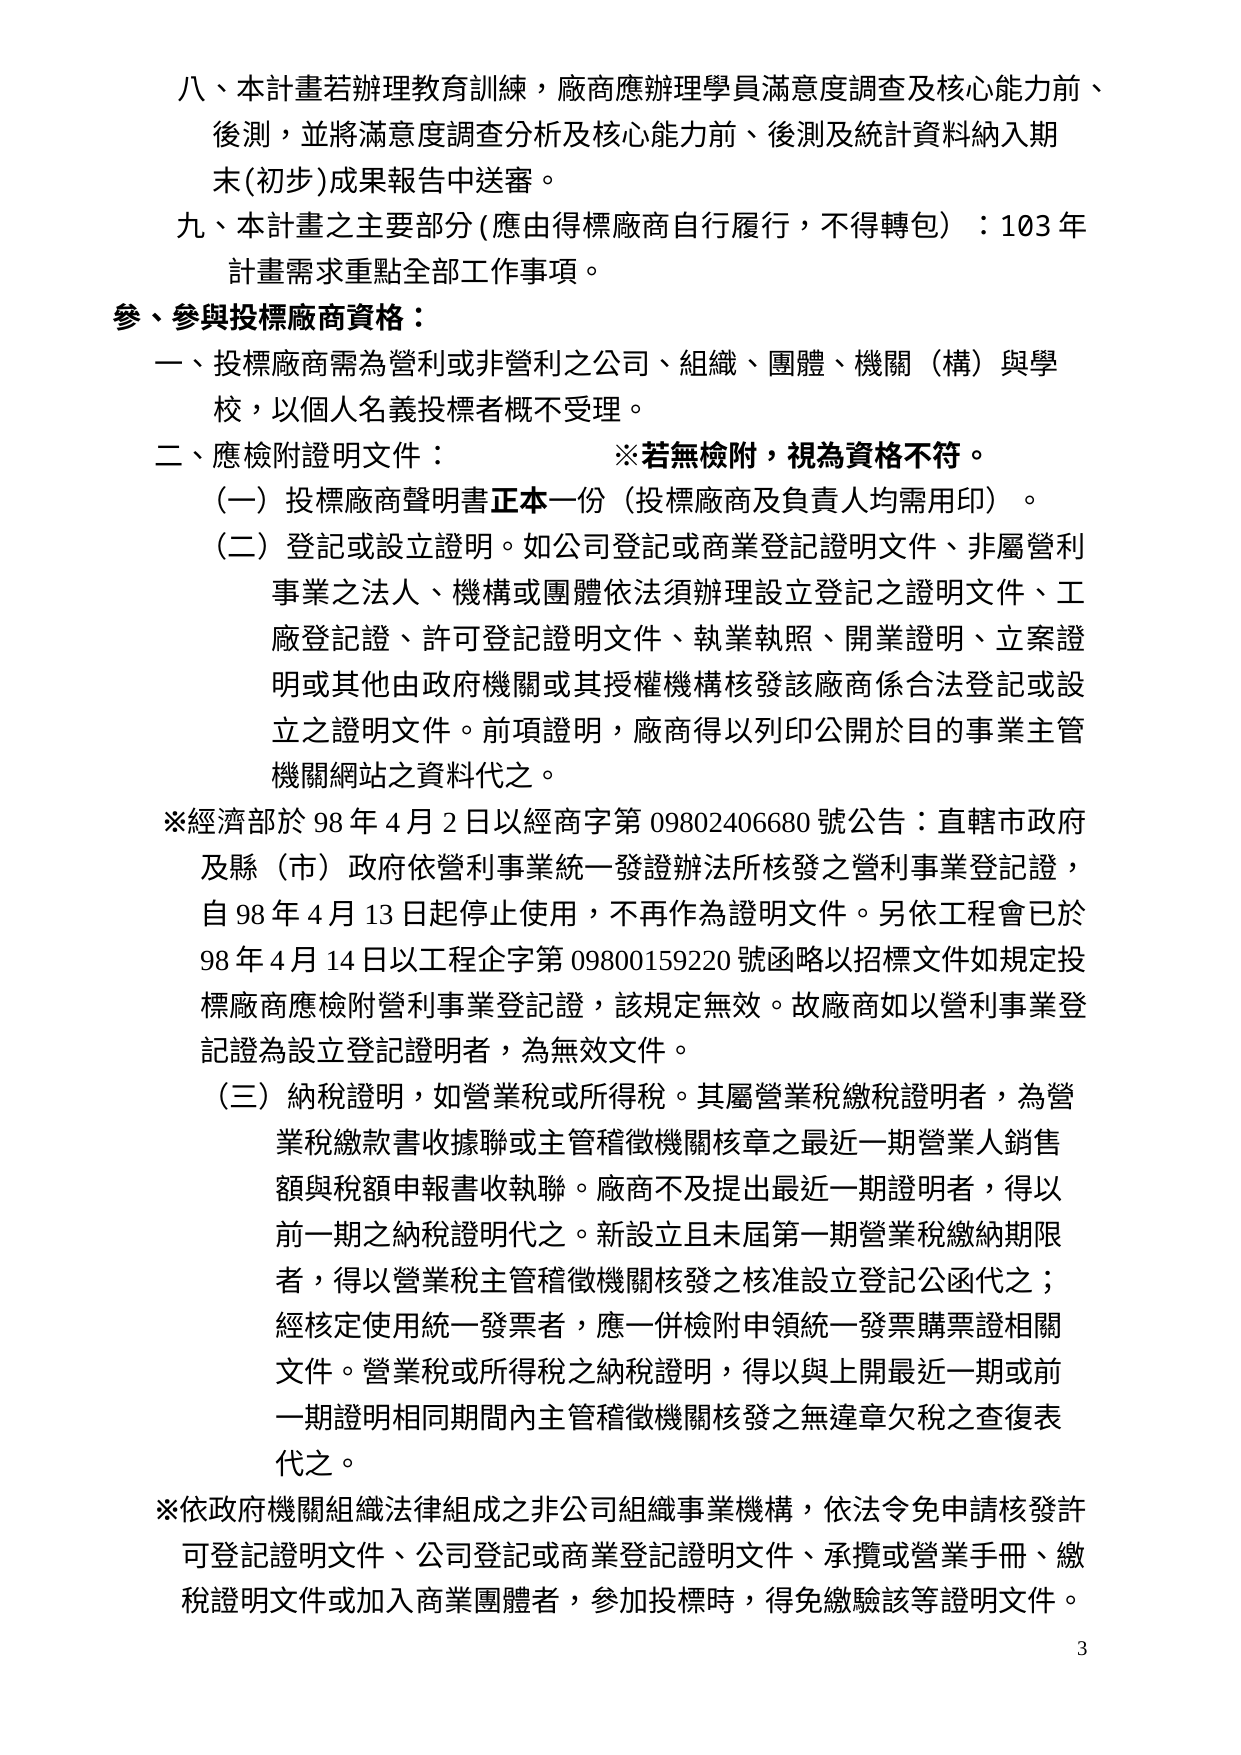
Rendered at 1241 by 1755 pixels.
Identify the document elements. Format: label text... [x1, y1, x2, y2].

text ※依政府機關組織法律組成之非公司組織事業機構，依法令免申請核發許可登記證明文件、公司登記或商業登記證明文件、承攬或營業手冊、繳稅證明文件或加入商業團體者，參加投標時，得免繳驗該等證明文件。 [155, 1483, 1087, 1621]
text （二）登記或設立證明。如公司登記或商業登記證明文件、非屬營利事業之法人、機構或團體依法須辦理設立登記之證明文件、工廠登記證、許可登記證明文件、執業執照、開業證明、立案證明或其他由政府機關或其授權機構核發該廠商係合法登記或設立之證明文件。前項證明，廠商得以列印公開於目的事業主管機關網站之資料代之。 [198, 521, 1087, 796]
text 九、本計畫之主要部分(應由得標廠商自行履行，不得轉包）：103年計畫需求重點全部工作事項。 [140, 200, 1087, 292]
text ※經濟部於98年4月2日以經商字第09802406680號公告：直轄市政府及縣（市）政府依營利事業統一發證辦法所核發之營利事業登記證，自98年4月13日起停止使用，不再作為證明文件。另依工程會已於98年4月14日以工程企字第09800159220號函略以招標文件如規定投標廠商應檢附營利事業登記證，該規定無效。故廠商如以營利事業登記證為設立登記證明者，為無效文件。 [163, 796, 1087, 1071]
text （一）投標廠商聲明書正本一份（投標廠商及負責人均需用印）。 [125, 475, 1087, 521]
text 一、投標廠商需為營利或非營利之公司、組織、團體、機關（構）與學校，以個人名義投標者概不受理。 [154, 338, 1085, 429]
text 八、本計畫若辦理教育訓練，廠商應辦理學員滿意度調查及核心能力前、後測，並將滿意度調查分析及核心能力前、後測及統計資料納入期末(初步)成果報告中送審。 [125, 63, 1087, 200]
text （三）納稅證明，如營業稅或所得稅。其屬營業稅繳稅證明者，為營業稅繳款書收據聯或主管稽徵機關核章之最近一期營業人銷售額與稅額申報書收執聯。廠商不及提出最近一期證明者，得以前一期之納稅證明代之。新設立且未屆第一期營業稅繳納期限者，得以營業稅主管稽徵機關核發之核准設立登記公函代之；經核定使用統一發票者，應一併檢附申領統一發票購票證相關文件。營業稅或所得稅之納稅證明，得以與上開最近一期或前一期證明相同期間內主管稽徵機關核發之無違章欠稅之查復表代之。 [200, 1071, 1087, 1483]
text 參、參與投標廠商資格： [113, 292, 1087, 338]
text 二、應檢附證明文件： ※若無檢附，視為資格不符。 [125, 429, 1087, 475]
